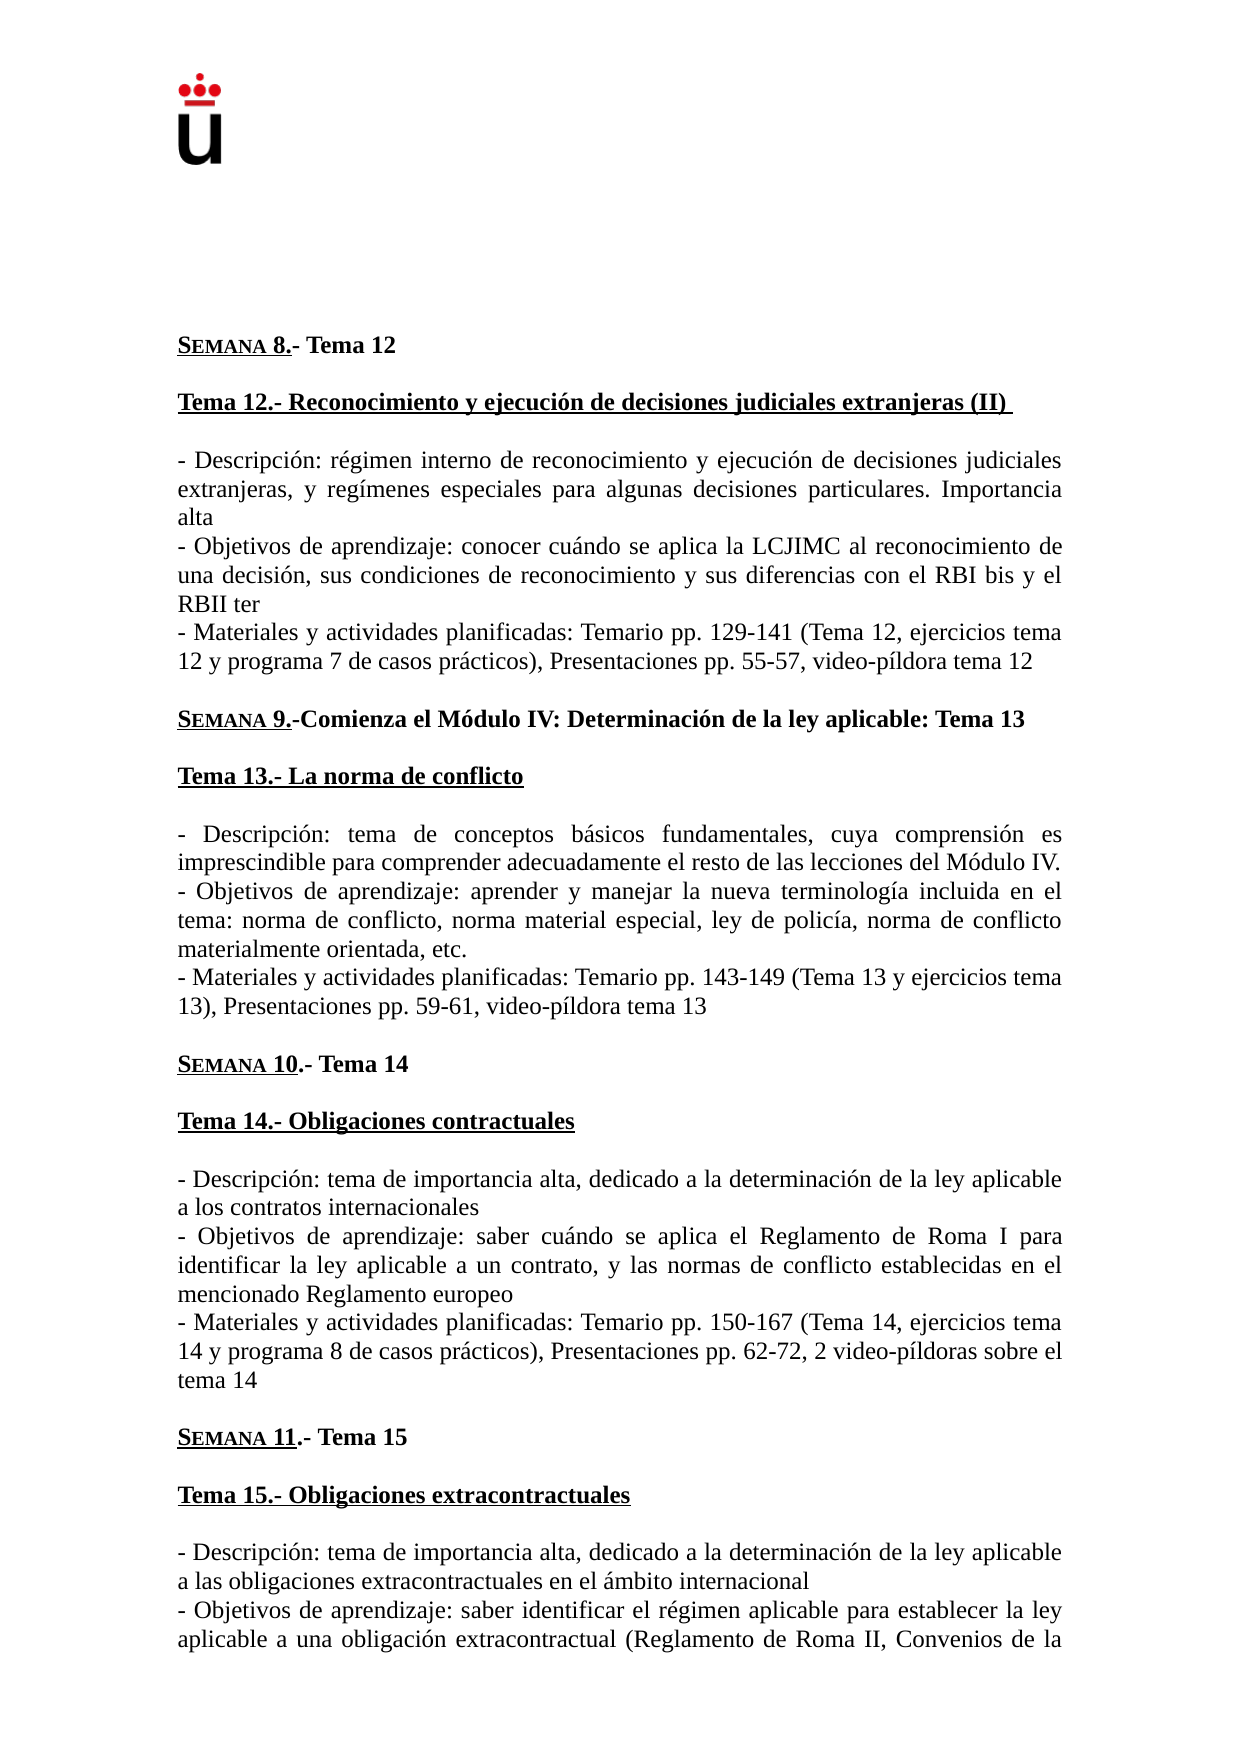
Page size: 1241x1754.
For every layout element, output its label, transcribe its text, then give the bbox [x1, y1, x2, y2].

text Tema 15.- Obligaciones extracontractuales [177, 1480, 1063, 1509]
text - Descripción: tema de importancia alta, dedicado a la determinación de la ley aplicable a las obligaciones extracontractuales en el ámbito internacional [177, 1537, 1063, 1595]
text Tema 12.- Reconocimiento y ejecución de decisiones judiciales extranjeras (II) [177, 387, 1063, 416]
text Tema 13.- La norma de conflicto [177, 761, 1063, 790]
text - Materiales y actividades planificadas: Temario pp. 143-149 (Tema 13 y ejercicios tema 13), Presentaciones pp. 59-61, video-píldora tema 13 [177, 962, 1063, 1020]
text - Objetivos de aprendizaje: aprender y manejar la nueva terminología incluida en el tema: norma de conflicto, norma material especial, ley de policía, norma de conflicto materialmente orientada, etc. [177, 876, 1063, 962]
text - Descripción: tema de conceptos básicos fundamentales, cuya comprensión es imprescindible para comprender adecuadamente el resto de las lecciones del Módulo IV. [177, 819, 1063, 876]
text Tema 14.- Obligaciones contractuales [177, 1106, 1063, 1135]
text - Materiales y actividades planificadas: Temario pp. 150-167 (Tema 14, ejercicios tema 14 y programa 8 de casos prácticos), Presentaciones pp. 62-72, 2 video-píldoras sobre el tema 14 [177, 1307, 1063, 1394]
text Semana 8.- Tema 12 [177, 330, 1063, 359]
text Semana 10.- Tema 14 [177, 1049, 1063, 1077]
text - Objetivos de aprendizaje: saber identificar el régimen aplicable para establecer la ley aplicable a una obligación extracontractual (Reglamento de Roma II, Convenios de la [177, 1595, 1063, 1652]
text - Materiales y actividades planificadas: Temario pp. 129-141 (Tema 12, ejercicios tema 12 y programa 7 de casos prácticos), Presentaciones pp. 55-57, video-píldora tema 12 [177, 617, 1063, 675]
text - Objetivos de aprendizaje: saber cuándo se aplica el Reglamento de Roma I para identificar la ley aplicable a un contrato, y las normas de conflicto establecidas en el mencionado Reglamento europeo [177, 1221, 1063, 1307]
text Semana 9.-Comienza el Módulo IV: Determinación de la ley aplicable: Tema 13 [177, 704, 1063, 732]
text - Descripción: régimen interno de reconocimiento y ejecución de decisiones judiciales extranjeras, y regímenes especiales para algunas decisiones particulares. Importancia alta [177, 445, 1063, 531]
text - Descripción: tema de importancia alta, dedicado a la determinación de la ley aplicable a los contratos internacionales [177, 1164, 1063, 1221]
text - Objetivos de aprendizaje: conocer cuándo se aplica la LCJIMC al reconocimiento de una decisión, sus condiciones de reconocimiento y sus diferencias con el RBI bis y el RBII ter [177, 531, 1063, 617]
text Semana 11.- Tema 15 [177, 1422, 1063, 1451]
